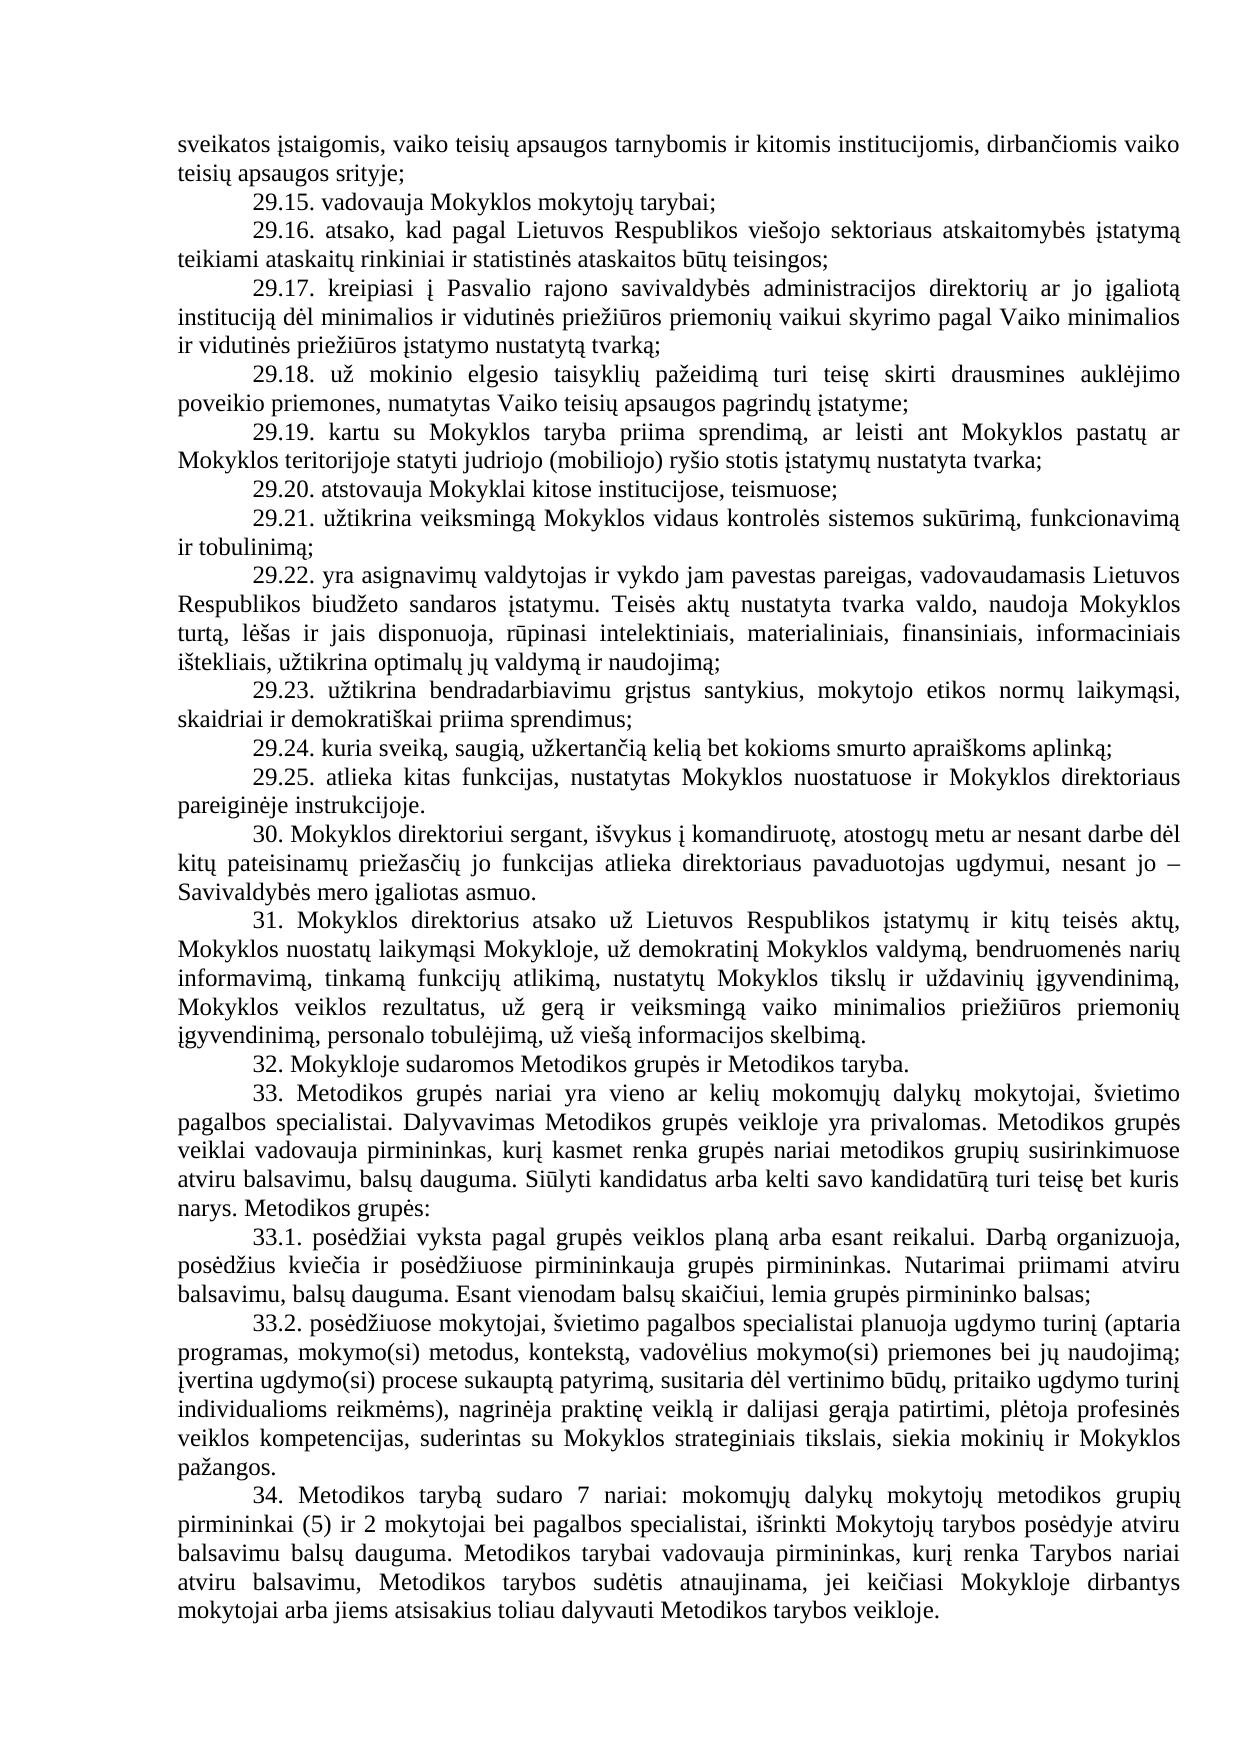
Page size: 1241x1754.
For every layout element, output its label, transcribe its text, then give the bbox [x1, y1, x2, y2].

text 29.16. atsako, kad pagal Lietuvos Respublikos viešojo sektoriaus atskaitomybės įstatymą teikiami ataskaitų rinkiniai ir statistinės ataskaitos būtų teisingos; [177, 215, 1181, 273]
text 33.1. posėdžiai vyksta pagal grupės veiklos planą arba esant reikalui. Darbą organizuoja, posėdžius kviečia ir posėdžiuose pirmininkauja grupės pirmininkas. Nutarimai priimami atviru balsavimu, balsų dauguma. Esant vienodam balsų skaičiui, lemia grupės pirmininko balsas; [177, 1222, 1181, 1308]
text 33.2. posėdžiuose mokytojai, švietimo pagalbos specialistai planuoja ugdymo turinį (aptaria programas, mokymo(si) metodus, kontekstą, vadovėlius mokymo(si) priemones bei jų naudojimą; įvertina ugdymo(si) procese sukauptą patyrimą, susitaria dėl vertinimo būdų, pritaiko ugdymo turinį individualioms reikmėms), nagrinėja praktinę veiklą ir dalijasi gerąja patirtimi, plėtoja profesinės veiklos kompetencijas, suderintas su Mokyklos strateginiais tikslais, siekia mokinių ir Mokyklos pažangos. [177, 1308, 1181, 1480]
text 29.18. už mokinio elgesio taisyklių pažeidimą turi teisę skirti drausmines auklėjimo poveikio priemones, numatytas Vaiko teisių apsaugos pagrindų įstatyme; [177, 359, 1181, 417]
text 31. Mokyklos direktorius atsako už Lietuvos Respublikos įstatymų ir kitų teisės aktų, Mokyklos nuostatų laikymąsi Mokykloje, už demokratinį Mokyklos valdymą, bendruomenės narių informavimą, tinkamą funkcijų atlikimą, nustatytų Mokyklos tikslų ir uždavinių įgyvendinimą, Mokyklos veiklos rezultatus, už gerą ir veiksmingą vaiko minimalios priežiūros priemonių įgyvendinimą, personalo tobulėjimą, už viešą informacijos skelbimą. [177, 905, 1181, 1049]
text 29.20. atstovauja Mokyklai kitose institucijose, teismuose; [177, 474, 1181, 503]
text 29.24. kuria sveiką, saugią, užkertančią kelią bet kokioms smurto apraiškoms aplinką; [177, 733, 1181, 762]
text 29.15. vadovauja Mokyklos mokytojų tarybai; [177, 187, 1181, 215]
text 32. Mokykloje sudaromos Metodikos grupės ir Metodikos taryba. [177, 1049, 1181, 1078]
text 33. Metodikos grupės nariai yra vieno ar kelių mokomųjų dalykų mokytojai, švietimo pagalbos specialistai. Dalyvavimas Metodikos grupės veikloje yra privalomas. Metodikos grupės veiklai vadovauja pirmininkas, kurį kasmet renka grupės nariai metodikos grupių susirinkimuose atviru balsavimu, balsų dauguma. Siūlyti kandidatus arba kelti savo kandidatūrą turi teisę bet kuris narys. Metodikos grupės: [177, 1078, 1181, 1222]
text 29.19. kartu su Mokyklos taryba priima sprendimą, ar leisti ant Mokyklos pastatų ar Mokyklos teritorijoje statyti judriojo (mobiliojo) ryšio stotis įstatymų nustatyta tvarka; [177, 417, 1181, 474]
text sveikatos įstaigomis, vaiko teisių apsaugos tarnybomis ir kitomis institucijomis, dirbančiomis vaiko teisių apsaugos srityje; [177, 129, 1181, 187]
text 29.23. užtikrina bendradarbiavimu grįstus santykius, mokytojo etikos normų laikymąsi, skaidriai ir demokratiškai priima sprendimus; [177, 675, 1181, 733]
text 29.21. užtikrina veiksmingą Mokyklos vidaus kontrolės sistemos sukūrimą, funkcionavimą ir tobulinimą; [177, 503, 1181, 560]
text 29.25. atlieka kitas funkcijas, nustatytas Mokyklos nuostatuose ir Mokyklos direktoriaus pareiginėje instrukcijoje. [177, 762, 1181, 819]
text 30. Mokyklos direktoriui sergant, išvykus į komandiruotę, atostogų metu ar nesant darbe dėl kitų pateisinamų priežasčių jo funkcijas atlieka direktoriaus pavaduotojas ugdymui, nesant jo – Savivaldybės mero įgaliotas asmuo. [177, 819, 1181, 905]
text 29.22. yra asignavimų valdytojas ir vykdo jam pavestas pareigas, vadovaudamasis Lietuvos Respublikos biudžeto sandaros įstatymu. Teisės aktų nustatyta tvarka valdo, naudoja Mokyklos turtą, lėšas ir jais disponuoja, rūpinasi intelektiniais, materialiniais, finansiniais, informaciniais ištekliais, užtikrina optimalų jų valdymą ir naudojimą; [177, 560, 1181, 675]
text 29.17. kreipiasi į Pasvalio rajono savivaldybės administracijos direktorių ar jo įgaliotą instituciją dėl minimalios ir vidutinės priežiūros priemonių vaikui skyrimo pagal Vaiko minimalios ir vidutinės priežiūros įstatymo nustatytą tvarką; [177, 273, 1181, 359]
text 34. Metodikos tarybą sudaro 7 nariai: mokomųjų dalykų mokytojų metodikos grupių pirmininkai (5) ir 2 mokytojai bei pagalbos specialistai, išrinkti Mokytojų tarybos posėdyje atviru balsavimu balsų dauguma. Metodikos tarybai vadovauja pirmininkas, kurį renka Tarybos nariai atviru balsavimu, Metodikos tarybos sudėtis atnaujinama, jei keičiasi Mokykloje dirbantys mokytojai arba jiems atsisakius toliau dalyvauti Metodikos tarybos veikloje. [177, 1480, 1181, 1624]
